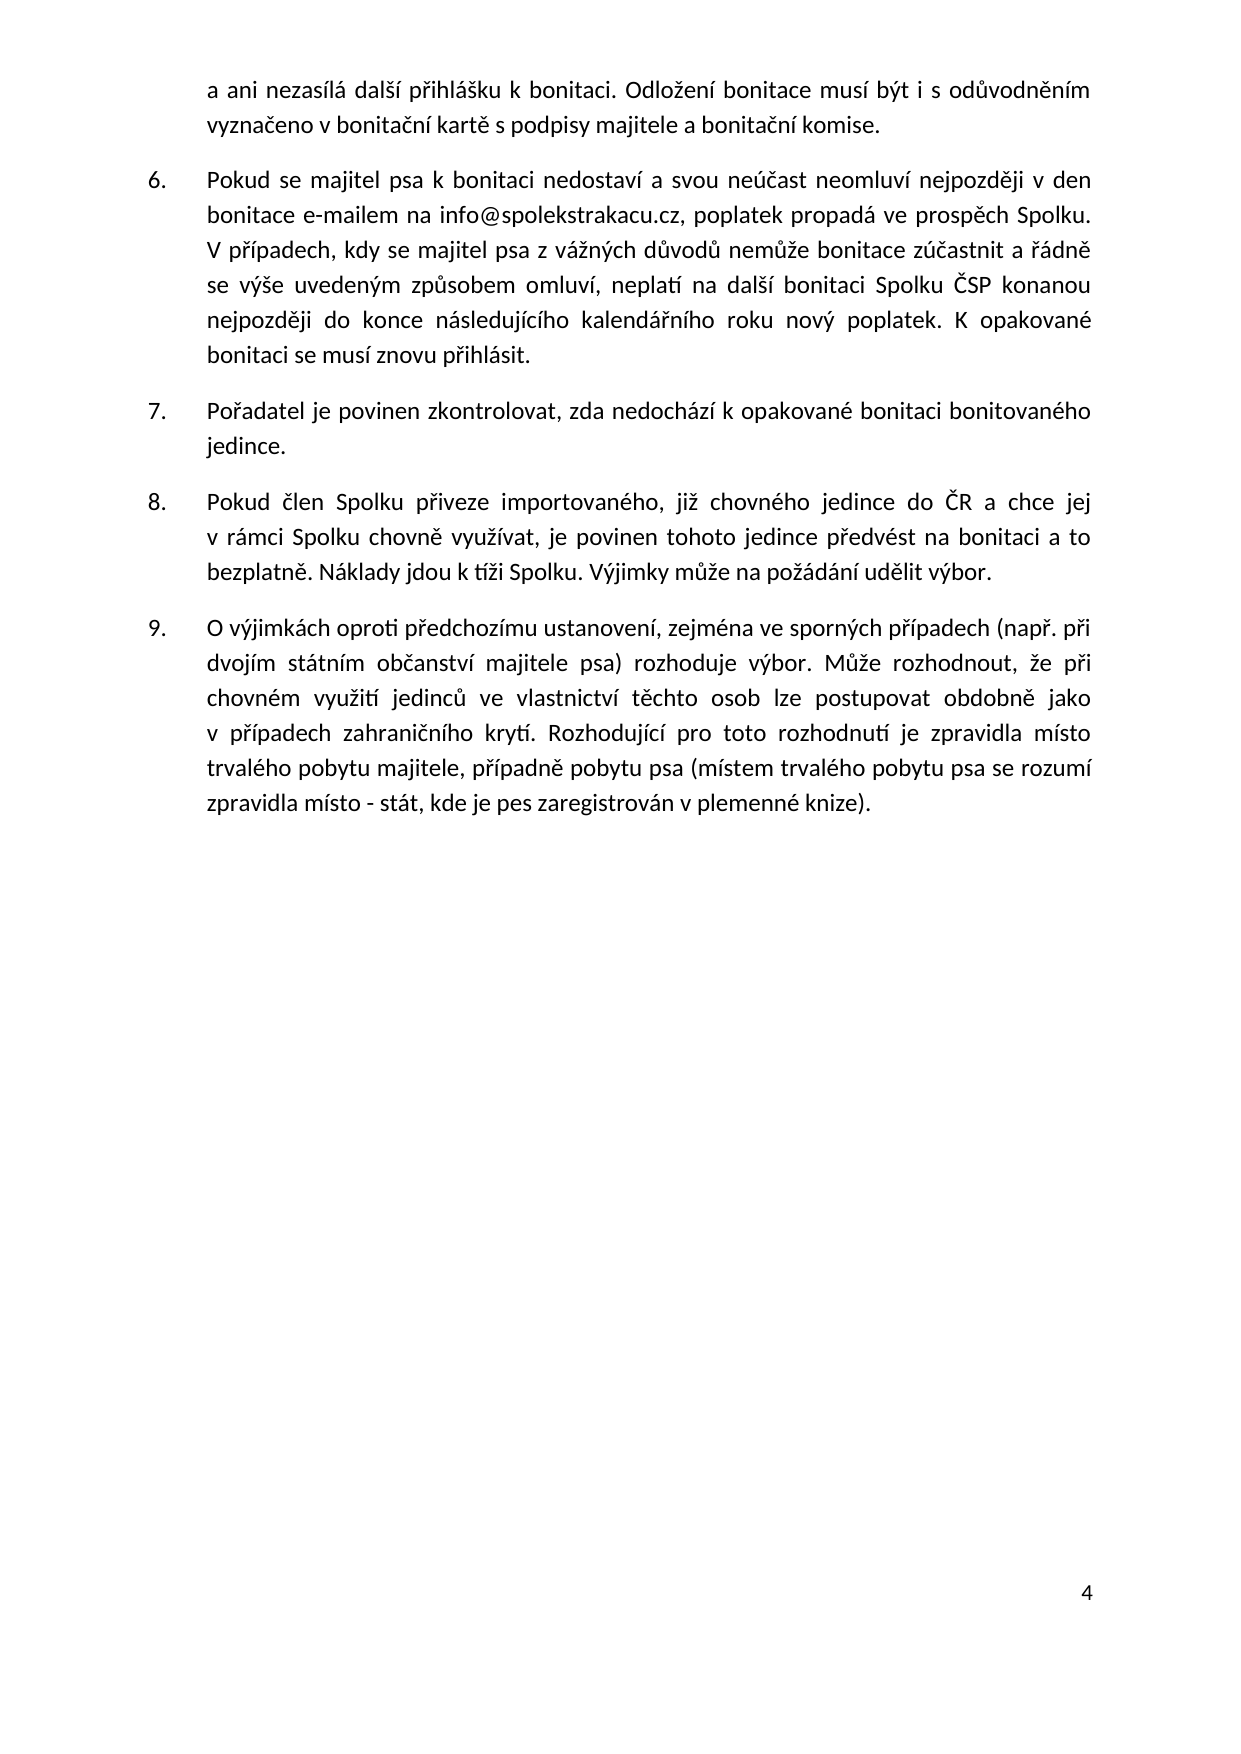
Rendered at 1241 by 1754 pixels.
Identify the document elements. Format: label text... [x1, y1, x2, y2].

list Pokud se majitel psa k bonitaci nedostaví a svou neúčast neomluví nejpozději v den bonitace e-mailem na info@spolekstrakacu.cz, poplatek propadá ve prospěch Spolku. V případech, kdy se majitel psa z vážných důvodů nemůže bonitace zúčastnit a řádně se výše uvedeným způsobem omluví, neplatí na další bonitaci Spolku ČSP konanou nejpozději do konce následujícího kalendářního roku nový poplatek. K opakované bonitaci se musí znovu přihlásit. [148, 164, 1093, 370]
list a ani nezasílá další přihlášku k bonitaci. Odložení bonitace musí být i s odůvodněním vyznačeno v bonitační kartě s podpisy majitele a bonitační komise. [148, 74, 1093, 139]
list Pořadatel je povinen zkontrolovat, zda nedochází k opakované bonitaci bonitovaného jedince. [148, 395, 1093, 461]
list Pokud člen Spolku přiveze importovaného, již chovného jedince do ČR a chce jej v rámci Spolku chovně využívat, je povinen tohoto jedince předvést na bonitaci a to bezplatně. Náklady jdou k tíži Spolku. Výjimky může na požádání udělit výbor. [148, 486, 1093, 587]
list O výjimkách oproti předchozímu ustanovení, zejména ve sporných případech (např. při dvojím státním občanství majitele psa) rozhoduje výbor. Může rozhodnout, že při chovném využití jedinců ve vlastnictví těchto osob lze postupovat obdobně jako v případech zahraničního krytí. Rozhodující pro toto rozhodnutí je zpravidla místo trvalého pobytu majitele, případně pobytu psa (místem trvalého pobytu psa se rozumí zpravidla místo - stát, kde je pes zaregistrován v plemenné knize). [148, 612, 1093, 818]
